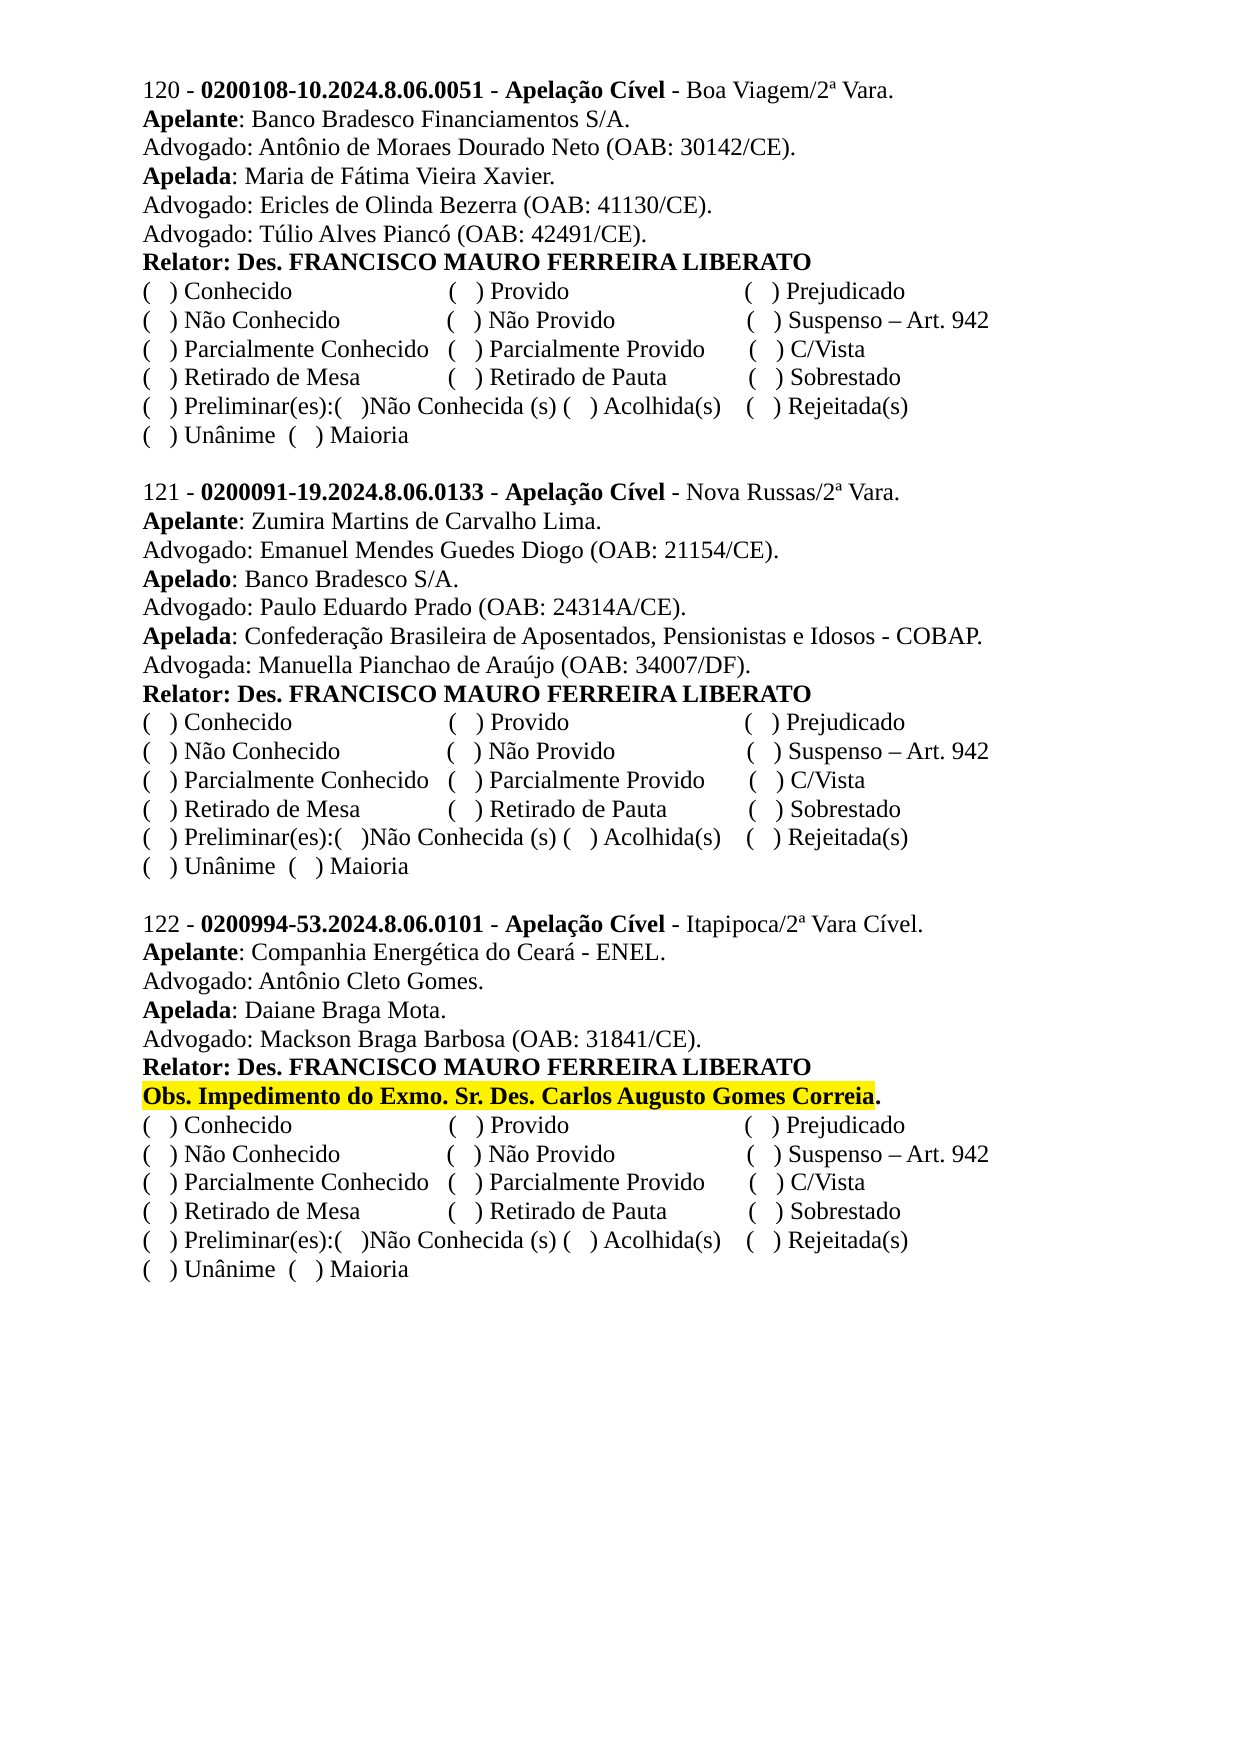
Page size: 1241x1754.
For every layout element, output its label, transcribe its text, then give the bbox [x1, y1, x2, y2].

text Obs. Impedimento do Exmo. Sr. Des. Carlos Augusto Gomes Correia. [142, 1081, 1141, 1110]
text ( ) Retirado de Mesa ( ) Retirado de Pauta ( ) Sobrestado [142, 362, 1158, 391]
text 120 - 0200108-10.2024.8.06.0051 - Apelação Cível - Boa Viagem/2ª Vara. [142, 75, 1141, 104]
text Advogado: Mackson Braga Barbosa (OAB: 31841/CE). [142, 1024, 1141, 1052]
text Apelada: Maria de Fátima Vieira Xavier. [142, 161, 1141, 190]
text Advogado: Túlio Alves Piancó (OAB: 42491/CE). [142, 219, 1141, 247]
text ( ) Preliminar(es):( )Não Conhecida (s) ( ) Acolhida(s) ( ) Rejeitada(s) [142, 1225, 1158, 1254]
text ( ) Preliminar(es):( )Não Conhecida (s) ( ) Acolhida(s) ( ) Rejeitada(s) [142, 391, 1158, 420]
text Apelante: Companhia Energética do Ceará - ENEL. [142, 937, 1141, 966]
text ( ) Conhecido ( ) Provido ( ) Prejudicado [142, 707, 1141, 736]
text 122 - 0200994-53.2024.8.06.0101 - Apelação Cível - Itapipoca/2ª Vara Cível. [142, 909, 1141, 937]
text 121 - 0200091-19.2024.8.06.0133 - Apelação Cível - Nova Russas/2ª Vara. [142, 477, 1141, 506]
text ( ) Não Conhecido ( ) Não Provido ( ) Suspenso – Art. 942 [142, 1139, 1158, 1167]
text ( ) Retirado de Mesa ( ) Retirado de Pauta ( ) Sobrestado [142, 794, 1158, 822]
text Advogado: Ericles de Olinda Bezerra (OAB: 41130/CE). [142, 190, 1141, 219]
text Apelada: Confederação Brasileira de Aposentados, Pensionistas e Idosos - COBAP. [142, 621, 1141, 650]
text Relator: Des. FRANCISCO MAURO FERREIRA LIBERATO [142, 679, 1141, 707]
text Advogado: Emanuel Mendes Guedes Diogo (OAB: 21154/CE). [142, 535, 1141, 564]
text Apelado: Banco Bradesco S/A. [142, 564, 1141, 592]
text ( ) Conhecido ( ) Provido ( ) Prejudicado [142, 1110, 1141, 1139]
text Advogada: Manuella Pianchao de Araújo (OAB: 34007/DF). [142, 650, 1141, 679]
text ( ) Parcialmente Conhecido ( ) Parcialmente Provido ( ) C/Vista [142, 334, 1158, 362]
text ( ) Retirado de Mesa ( ) Retirado de Pauta ( ) Sobrestado [142, 1196, 1158, 1225]
text ( ) Parcialmente Conhecido ( ) Parcialmente Provido ( ) C/Vista [142, 1167, 1158, 1196]
text ( ) Conhecido ( ) Provido ( ) Prejudicado [142, 276, 1141, 305]
text ( ) Preliminar(es):( )Não Conhecida (s) ( ) Acolhida(s) ( ) Rejeitada(s) [142, 822, 1158, 851]
text ( ) Parcialmente Conhecido ( ) Parcialmente Provido ( ) C/Vista [142, 765, 1158, 794]
text Advogado: Antônio de Moraes Dourado Neto (OAB: 30142/CE). [142, 132, 1141, 161]
text ( ) Não Conhecido ( ) Não Provido ( ) Suspenso – Art. 942 [142, 736, 1158, 765]
text Advogado: Antônio Cleto Gomes. [142, 966, 1141, 995]
text Apelante: Zumira Martins de Carvalho Lima. [142, 506, 1141, 535]
text Apelante: Banco Bradesco Financiamentos S/A. [142, 104, 1141, 132]
text ( ) Unânime ( ) Maioria [142, 851, 1158, 880]
text Relator: Des. FRANCISCO MAURO FERREIRA LIBERATO [142, 247, 1141, 276]
text Apelada: Daiane Braga Mota. [142, 995, 1141, 1024]
text ( ) Unânime ( ) Maioria [142, 1254, 1158, 1282]
text ( ) Não Conhecido ( ) Não Provido ( ) Suspenso – Art. 942 [142, 305, 1158, 334]
text ( ) Unânime ( ) Maioria [142, 420, 1158, 449]
text Advogado: Paulo Eduardo Prado (OAB: 24314A/CE). [142, 592, 1141, 621]
text Relator: Des. FRANCISCO MAURO FERREIRA LIBERATO [142, 1052, 1141, 1081]
